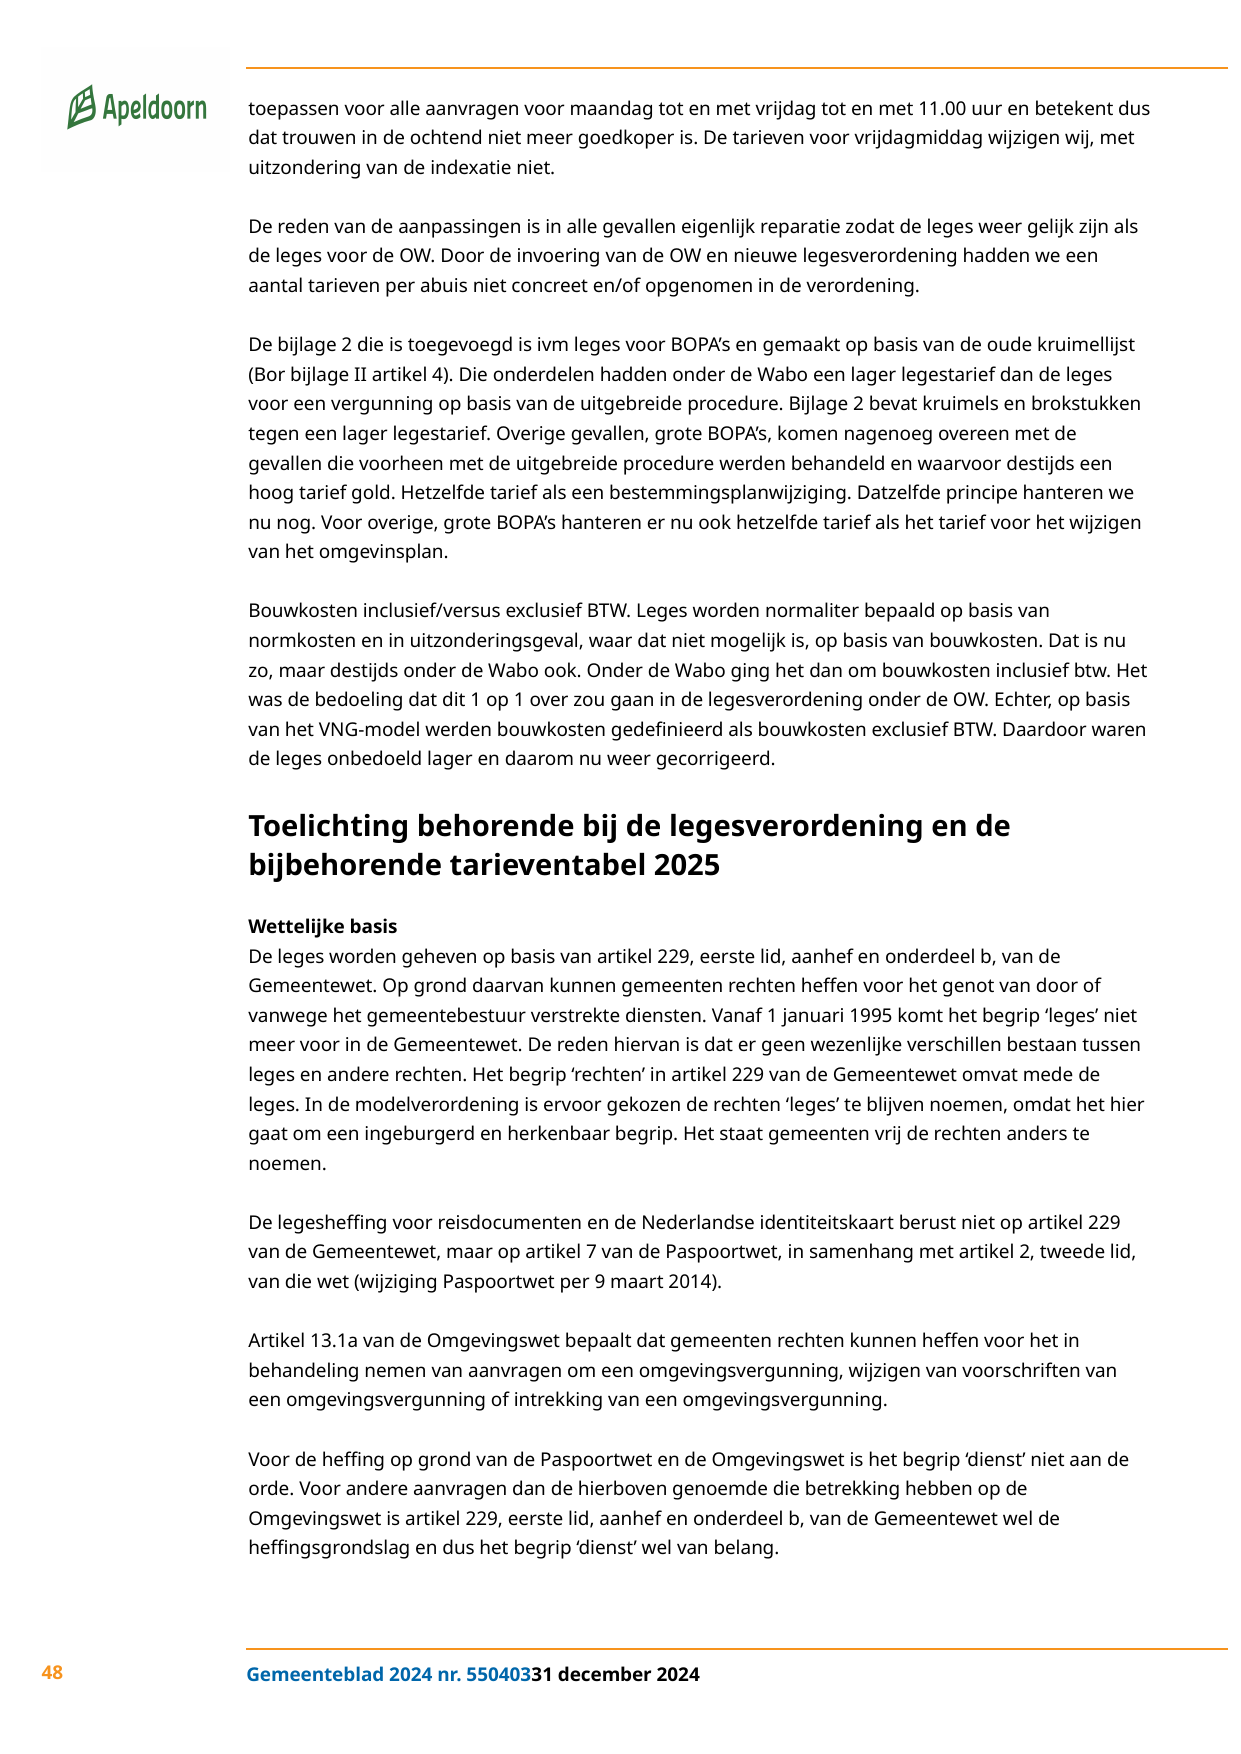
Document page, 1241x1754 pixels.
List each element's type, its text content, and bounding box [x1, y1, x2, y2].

text De reden van de aanpassingen is in alle gevallen eigenlijk reparatie zodat de leges weer gelijk zijn als de leges voor de OW. Door de invoering van de OW en nieuwe legesverordening hadden we een aantal tarieven per abuis niet concreet en/of opgenomen in de verordening. [248, 213, 1152, 298]
text toepassen voor alle aanvragen voor maandag tot en met vrijdag tot en met 11.00 uur en betekent dus dat trouwen in de ochtend niet meer goedkoper is. De tarieven voor vrijdagmiddag wijzigen wij, met uitzondering van de indexatie niet. [248, 95, 1152, 180]
picture [41, 47, 231, 172]
text De legesheffing voor reisdocumenten en de Nederlandse identiteitskaart berust niet op artikel 229 van de Gemeentewet, maar op artikel 7 van de Paspoortwet, in samenhang met artikel 2, tweede lid, van die wet (wijziging Paspoortwet per 9 maart 2014). [248, 1209, 1152, 1294]
text Artikel 13.1a van de Omgevingswet bepaalt dat gemeenten rechten kunnen heffen voor het in behandeling nemen van aanvragen om een omgevingsvergunning, wijzigen van voorschriften van een omgevingsvergunning of intrekking van een omgevingsvergunning. [248, 1327, 1152, 1412]
text Wettelijke basis [248, 913, 1152, 939]
text Bouwkosten inclusief/versus exclusief BTW. Leges worden normaliter bepaald op basis van normkosten en in uitzonderingsgeval, waar dat niet mogelijk is, op basis van bouwkosten. Dat is nu zo, maar destijds onder de Wabo ook. Onder de Wabo ging het dan om bouwkosten inclusief btw. Het was de bedoeling dat dit 1 op 1 over zou gaan in de legesverordening onder de OW. Echter, op basis van het VNG-model werden bouwkosten gedefinieerd als bouwkosten exclusief BTW. Daardoor waren de leges onbedoeld lager en daarom nu weer gecorrigeerd. [248, 598, 1152, 771]
text Toelichting behorende bij de legesverordening en de bijbehorende tarieventabel 2025 [248, 805, 1152, 884]
text De leges worden geheven op basis van artikel 229, eerste lid, aanhef en onderdeel b, van de Gemeentewet. Op grond daarvan kunnen gemeenten rechten heffen voor het genot van door of vanwege het gemeentebestuur verstrekte diensten. Vanaf 1 januari 1995 komt het begrip ‘leges’ niet meer voor in de Gemeentewet. De reden hiervan is dat er geen wezenlijke verschillen bestaan tussen leges en andere rechten. Het begrip ‘rechten’ in artikel 229 van de Gemeentewet omvat mede de leges. In de modelverordening is ervoor gekozen de rechten ‘leges’ te blijven noemen, omdat het hier gaat om een ingeburgerd en herkenbaar begrip. Het staat gemeenten vrij de rechten anders te noemen. [248, 943, 1152, 1176]
text Voor de heffing op grond van de Paspoortwet en de Omgevingswet is het begrip ‘dienst’ niet aan de orde. Voor andere aanvragen dan de hierboven genoemde die betrekking hebben op de Omgevingswet is artikel 229, eerste lid, aanhef en onderdeel b, van de Gemeentewet wel de heffingsgrondslag en dus het begrip ‘dienst’ wel van belang. [248, 1446, 1152, 1560]
text De bijlage 2 die is toegevoegd is ivm leges voor BOPA’s en gemaakt op basis van de oude kruimellijst (Bor bijlage II artikel 4). Die onderdelen hadden onder de Wabo een lager legestarief dan de leges voor een vergunning op basis van de uitgebreide procedure. Bijlage 2 bevat kruimels en brokstukken tegen een lager legestarief. Overige gevallen, grote BOPA’s, komen nagenoeg overeen met de gevallen die voorheen met de uitgebreide procedure werden behandeld en waarvoor destijds een hoog tarief gold. Hetzelfde tarief als een bestemmingsplanwijziging. Datzelfde principe hanteren we nu nog. Voor overige, grote BOPA’s hanteren er nu ook hetzelfde tarief als het tarief voor het wijzigen van het omgevinsplan. [248, 331, 1152, 564]
